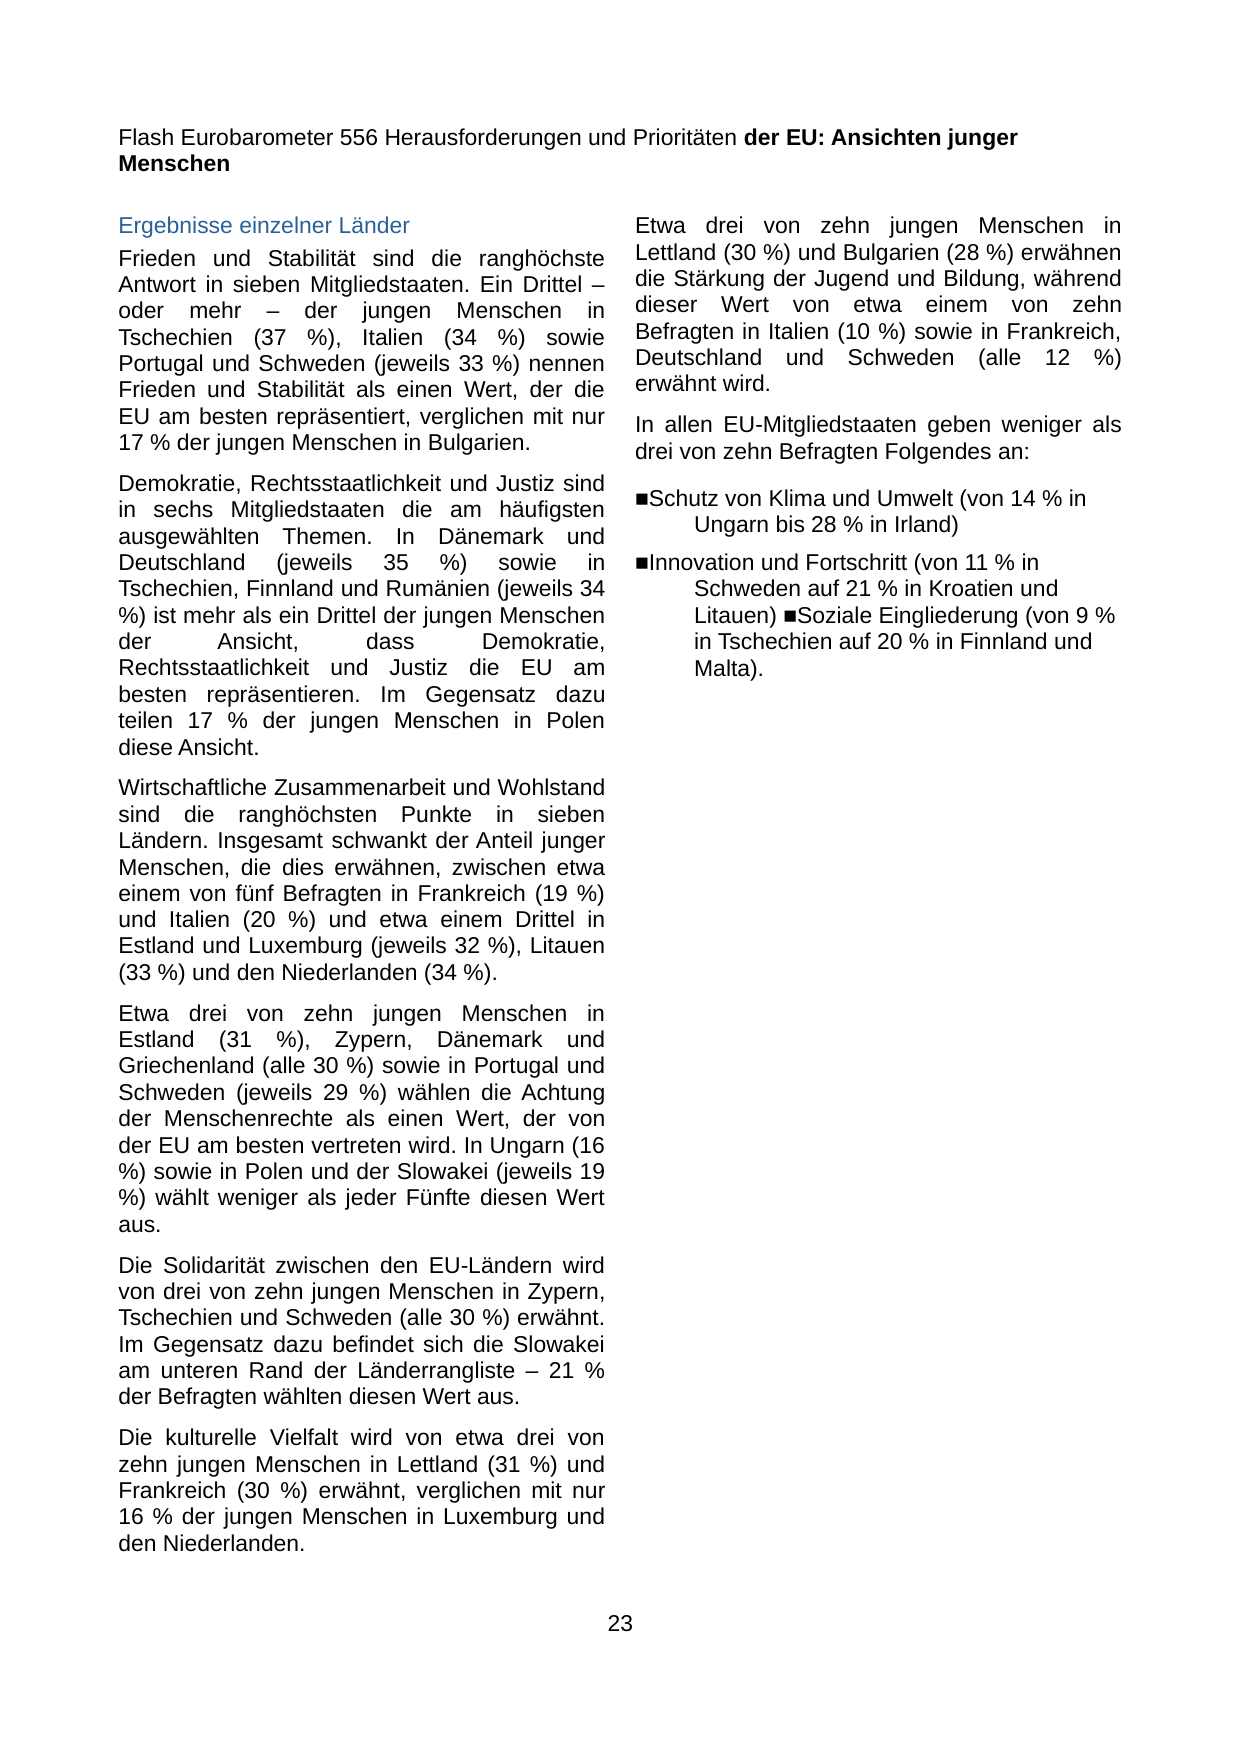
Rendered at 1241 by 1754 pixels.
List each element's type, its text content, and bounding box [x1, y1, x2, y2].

text ■Schutz von Klima und Umwelt (von 14 % in Ungarn bis 28 % in Irland) [635, 484, 1122, 537]
text Ergebnisse einzelner Länder [118, 212, 605, 238]
text Wirtschaftliche Zusammenarbeit und Wohlstand sind die ranghöchsten Punkte in sieben Ländern. Insgesamt schwankt der Anteil junger Menschen, die dies erwähnen, zwischen etwa einem von fünf Befragten in Frankreich (19 %) und Italien (20 %) und etwa einem Drittel in Estland und Luxemburg (jeweils 32 %), Litauen (33 %) und den Niederlanden (34 %). [118, 774, 605, 985]
text Die kulturelle Vielfalt wird von etwa drei von zehn jungen Menschen in Lettland (31 %) und Frankreich (30 %) erwähnt, verglichen mit nur 16 % der jungen Menschen in Luxemburg und den Niederlanden. [118, 1424, 605, 1556]
text Frieden und Stabilität sind die ranghöchste Antwort in sieben Mitgliedstaaten. Ein Drittel – oder mehr – der jungen Menschen in Tschechien (37 %), Italien (34 %) sowie Portugal und Schweden (jeweils 33 %) nennen Frieden und Stabilität als einen Wert, der die EU am besten repräsentiert, verglichen mit nur 17 % der jungen Menschen in Bulgarien. [118, 244, 605, 455]
text Die Solidarität zwischen den EU-Ländern wird von drei von zehn jungen Menschen in Zypern, Tschechien und Schweden (alle 30 %) erwähnt. Im Gegensatz dazu befindet sich die Slowakei am unteren Rand der Länderrangliste – 21 % der Befragten wählten diesen Wert aus. [118, 1252, 605, 1410]
text In allen EU-Mitgliedstaaten geben weniger als drei von zehn Befragten Folgendes an: [635, 411, 1122, 464]
text Etwa drei von zehn jungen Menschen in Estland (31 %), Zypern, Dänemark und Griechenland (alle 30 %) sowie in Portugal und Schweden (jeweils 29 %) wählen die Achtung der Menschenrechte als einen Wert, der von der EU am besten vertreten wird. In Ungarn (16 %) sowie in Polen und der Slowakei (jeweils 19 %) wählt weniger als jeder Fünfte diesen Wert aus. [118, 1000, 605, 1237]
text ■Innovation und Fortschritt (von 11 % in Schweden auf 21 % in Kroatien und Litauen) ■Soziale Eingliederung (von 9 % in Tschechien auf 20 % in Finnland und Malta). [635, 549, 1122, 681]
text Etwa drei von zehn jungen Menschen in Lettland (30 %) und Bulgarien (28 %) erwähnen die Stärkung der Jugend und Bildung, während dieser Wert von etwa einem von zehn Befragten in Italien (10 %) sowie in Frankreich, Deutschland und Schweden (alle 12 %) erwähnt wird. [635, 212, 1122, 397]
text Demokratie, Rechtsstaatlichkeit und Justiz sind in sechs Mitgliedstaaten die am häufigsten ausgewählten Themen. In Dänemark und Deutschland (jeweils 35 %) sowie in Tschechien, Finnland und Rumänien (jeweils 34 %) ist mehr als ein Drittel der jungen Menschen der Ansicht, dass Demokratie, Rechtsstaatlichkeit und Justiz die EU am besten repräsentieren. Im Gegensatz dazu teilen 17 % der jungen Menschen in Polen diese Ansicht. [118, 470, 605, 760]
